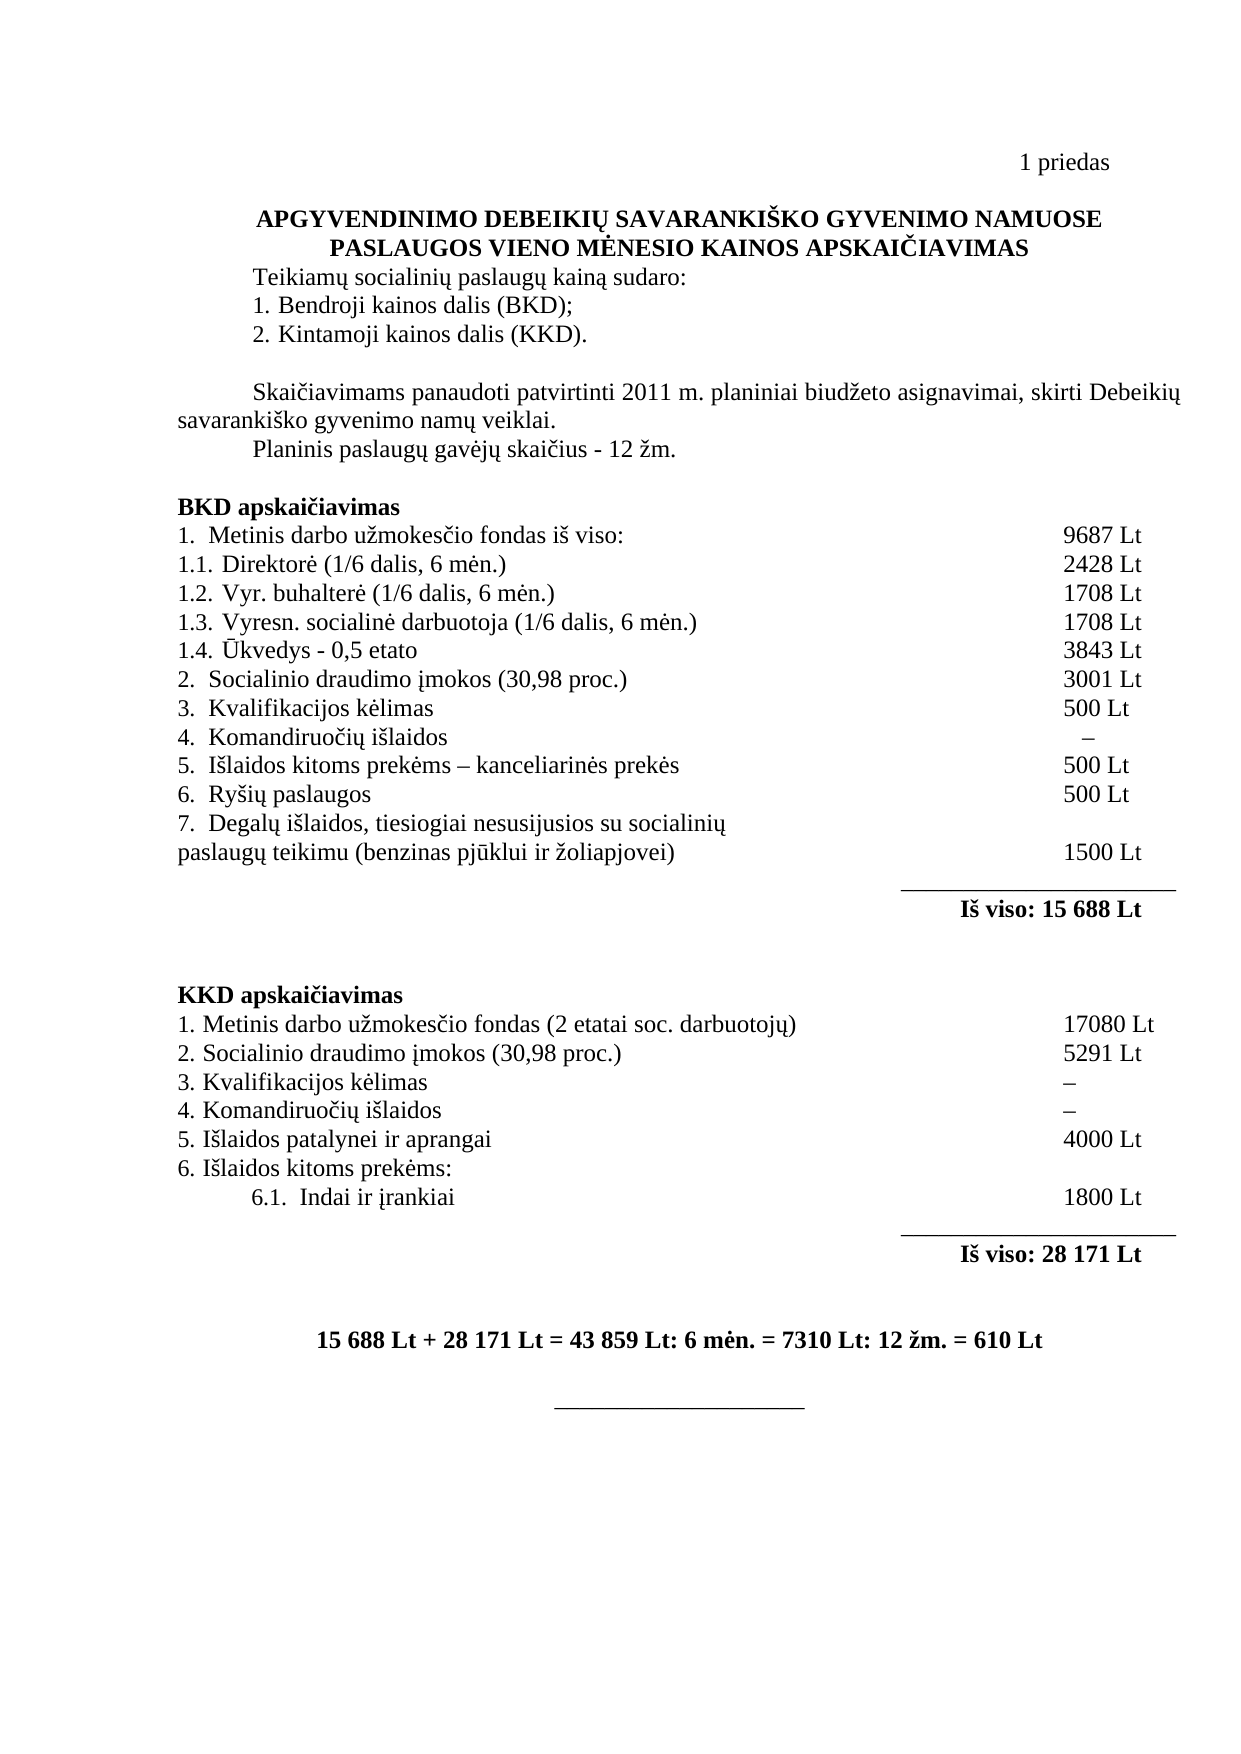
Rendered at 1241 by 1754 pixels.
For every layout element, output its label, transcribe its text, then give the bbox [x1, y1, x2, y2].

text 1 priedas [177, 147, 1181, 176]
text BKD apskaičiavimas [177, 492, 1181, 521]
text ______________________ [177, 1211, 1181, 1239]
text KKD apskaičiavimas [177, 981, 1181, 1009]
text paslaugų teikimu (benzinas pjūklui ir žoliapjovei) 1500 Lt [177, 837, 1181, 866]
text 2. Socialinio draudimo įmokos (30,98 proc.) 5291 Lt [177, 1038, 1181, 1067]
text 1.2. Vyr. buhalterė (1/6 dalis, 6 mėn.) 1708 Lt [177, 578, 1181, 607]
text 6.1. Indai ir įrankiai 1800 Lt [177, 1182, 1181, 1211]
text ____________________ [177, 1383, 1181, 1412]
text Iš viso: 15 688 Lt [177, 894, 1181, 923]
text Skaičiavimams panaudoti patvirtinti 2011 m. planiniai biudžeto asignavimai, skirti Debeikių savarankiško gyvenimo namų veiklai. [177, 377, 1181, 434]
text Planinis paslaugų gavėjų skaičius - 12 žm. [177, 434, 1181, 463]
text 15 688 Lt + 28 171 Lt = 43 859 Lt: 6 mėn. = 7310 Lt: 12 žm. = 610 Lt [177, 1326, 1181, 1354]
text 4. Komandiruočių išlaidos – [177, 722, 1181, 751]
text 5. Išlaidos kitoms prekėms – kanceliarinės prekės 500 Lt [177, 751, 1181, 779]
text 1.4. Ūkvedys - 0,5 etato 3843 Lt [177, 636, 1181, 664]
text 2. Kintamoji kainos dalis (KKD). [177, 319, 1181, 348]
text 1. Bendroji kainos dalis (BKD); [177, 291, 1181, 319]
text APGYVENDINIMO DEBEIKIŲ SAVARANKIŠKO GYVENIMO NAMUOSE PASLAUGOS VIENO MĖNESIO KAINOS APSKAIČIAVIMAS [177, 204, 1181, 262]
text 4. Komandiruočių išlaidos – [177, 1096, 1181, 1124]
text 6. Ryšių paslaugos 500 Lt [177, 779, 1181, 808]
text ______________________ [177, 866, 1181, 894]
text 3. Kvalifikacijos kėlimas 500 Lt [177, 693, 1181, 722]
text 1. Metinis darbo užmokesčio fondas (2 etatai soc. darbuotojų) 17080 Lt [177, 1009, 1181, 1038]
text 1.3. Vyresn. socialinė darbuotoja (1/6 dalis, 6 mėn.) 1708 Lt [177, 607, 1181, 636]
text 3. Kvalifikacijos kėlimas – [177, 1067, 1181, 1096]
text 1.1. Direktorė (1/6 dalis, 6 mėn.) 2428 Lt [177, 549, 1181, 578]
text 1. Metinis darbo užmokesčio fondas iš viso: 9687 Lt [177, 521, 1181, 549]
text Iš viso: 28 171 Lt [177, 1239, 1181, 1268]
text Teikiamų socialinių paslaugų kainą sudaro: [177, 262, 1181, 291]
text 7. Degalų išlaidos, tiesiogiai nesusijusios su socialinių [177, 808, 1181, 837]
text 2. Socialinio draudimo įmokos (30,98 proc.) 3001 Lt [177, 664, 1181, 693]
text 5. Išlaidos patalynei ir aprangai 4000 Lt [177, 1124, 1181, 1153]
text 6. Išlaidos kitoms prekėms: [177, 1153, 1181, 1182]
